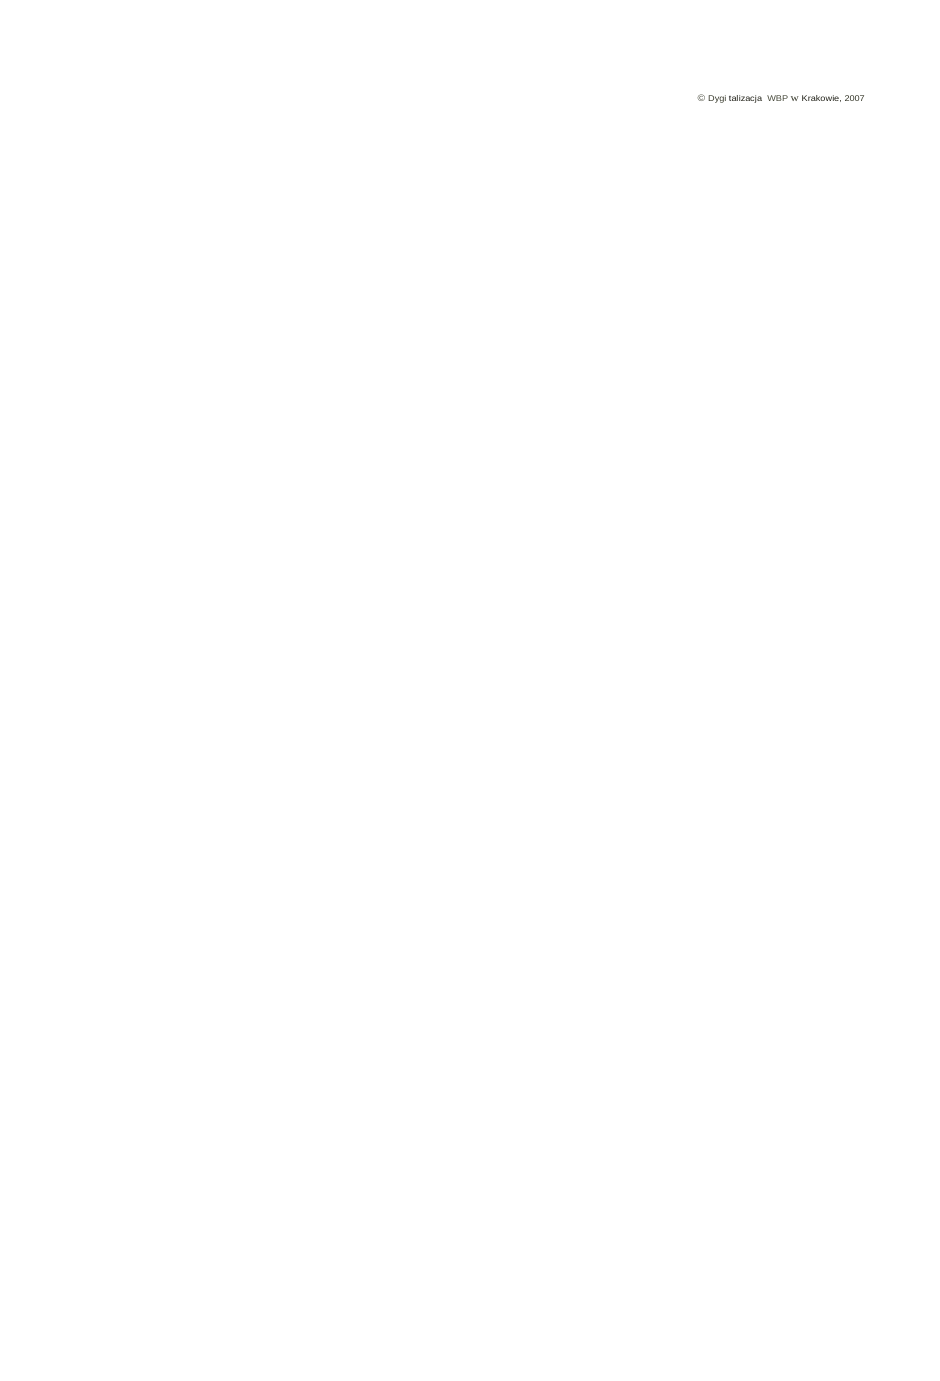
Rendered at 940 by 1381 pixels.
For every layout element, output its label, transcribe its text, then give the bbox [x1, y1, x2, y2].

text © Dygi talizacja WBP w Krakowie, 2007 [117, 92, 864, 104]
